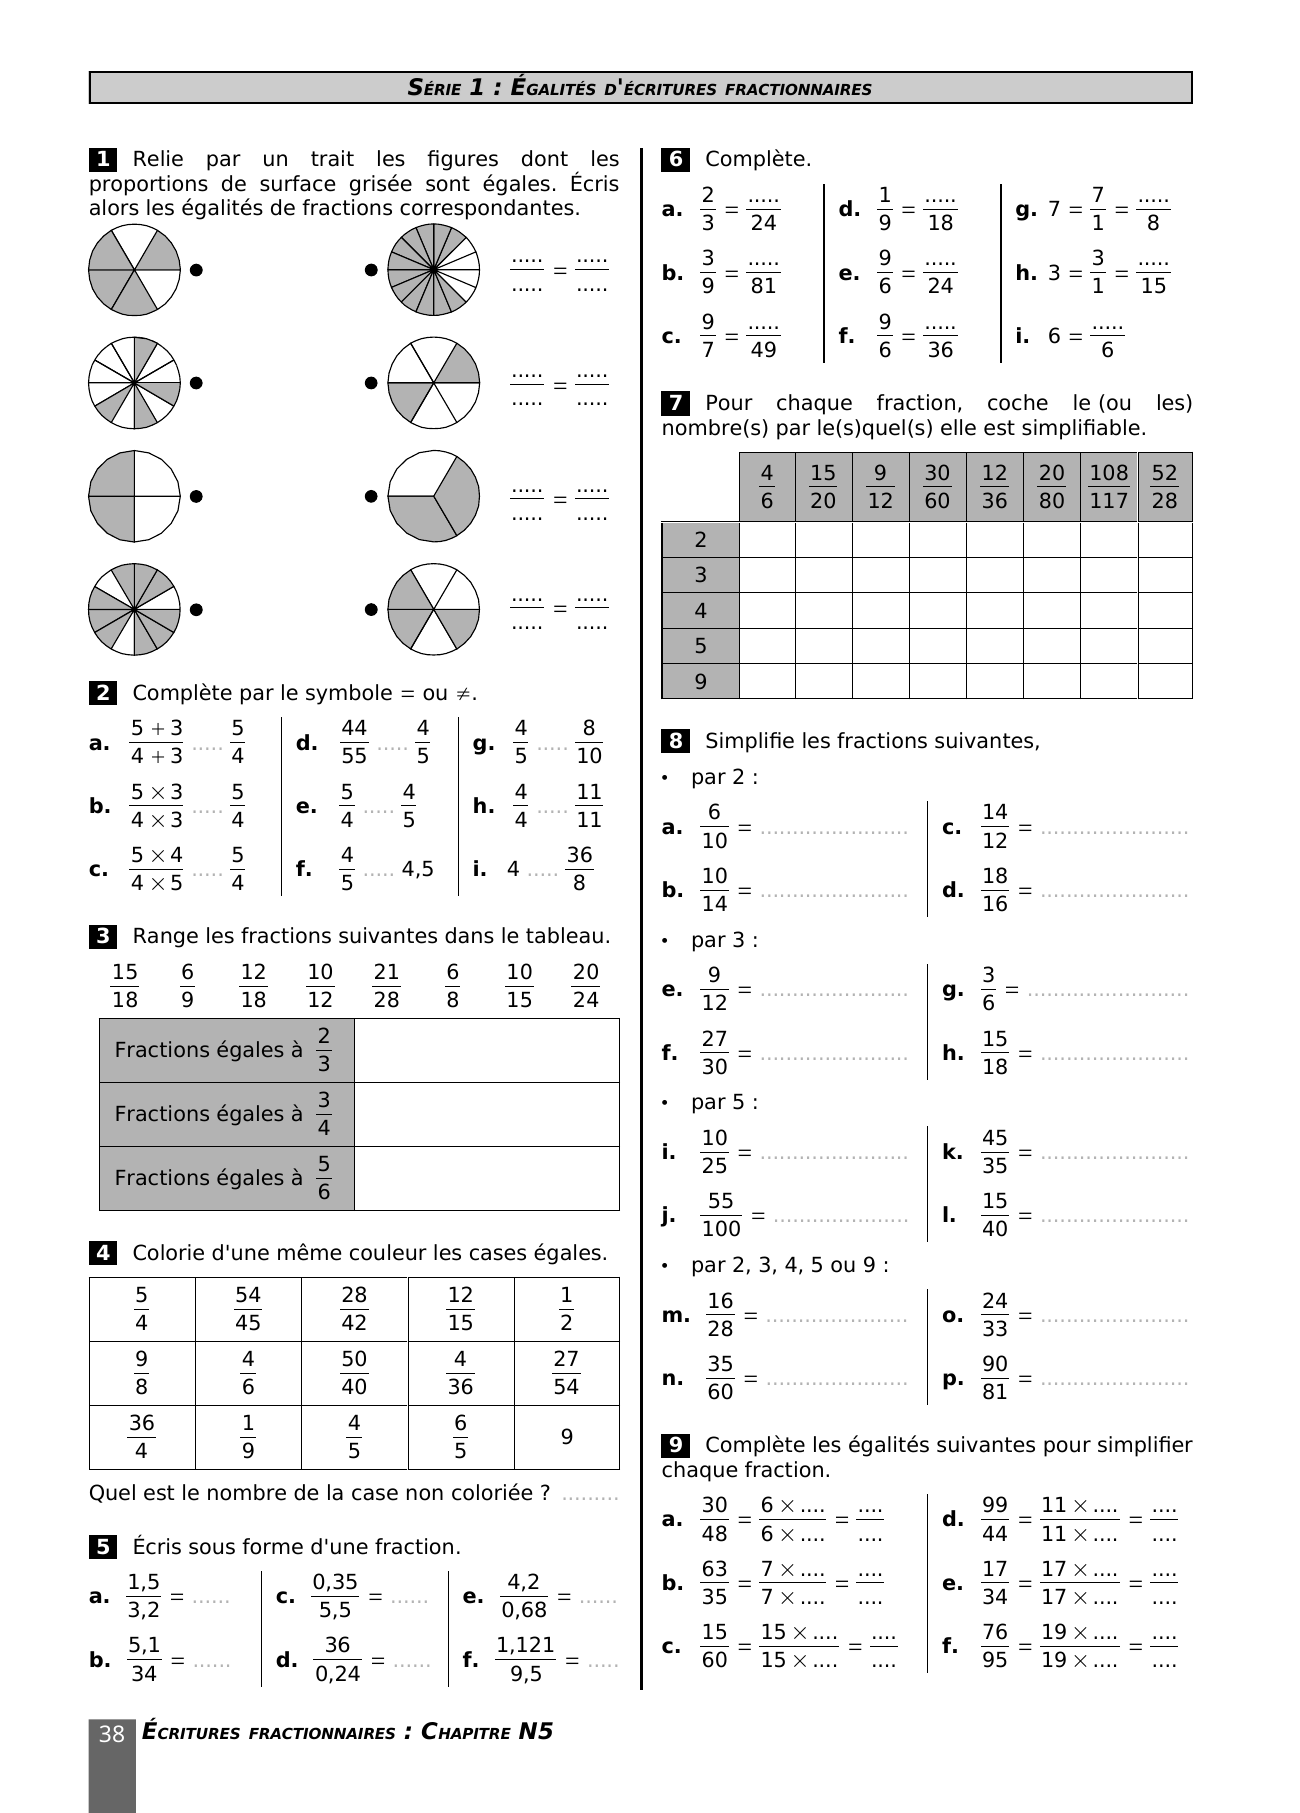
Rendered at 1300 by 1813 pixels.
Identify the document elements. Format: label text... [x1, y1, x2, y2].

text [138, 387, 172, 410]
list = ....................... [942, 1353, 1193, 1404]
list = ....................... [661, 1127, 912, 1178]
table_cell [910, 593, 966, 628]
table_cell [90, 1406, 195, 1469]
text [436, 582, 478, 608]
table_cell [967, 523, 1023, 557]
table_header [1081, 453, 1137, 521]
table_cell [1139, 664, 1192, 698]
list ..... [296, 717, 443, 768]
table_cell Fractions égales à [100, 1147, 354, 1210]
table_header [910, 453, 966, 521]
list = [838, 184, 986, 235]
table_cell [910, 629, 966, 663]
list = ...... [276, 1634, 433, 1686]
text = [472, 582, 620, 634]
list = ....................... [942, 1190, 1193, 1241]
table_cell [355, 1083, 619, 1146]
table_header [221, 955, 287, 1018]
text [135, 467, 179, 495]
list = ...... [276, 1571, 433, 1622]
text [418, 353, 449, 380]
table_header [487, 955, 553, 1018]
table_cell [1024, 629, 1080, 663]
table_cell [796, 558, 852, 592]
list 7 == [1015, 184, 1193, 235]
text [135, 497, 179, 525]
list Écris sous forme d'une fraction. [117, 1535, 620, 1559]
table_header [661, 452, 739, 521]
text [440, 254, 478, 269]
text [436, 384, 478, 410]
table_cell [853, 664, 909, 698]
table_cell 2 [663, 523, 739, 557]
list par 3 : [661, 928, 1193, 952]
table_header [90, 1278, 195, 1341]
text [90, 384, 129, 404]
table_cell [796, 664, 852, 698]
text [120, 389, 133, 410]
list == [661, 1557, 912, 1609]
table_header [515, 1278, 619, 1341]
list ..... [296, 780, 443, 832]
list = ..... [462, 1634, 620, 1686]
table_cell [302, 1406, 407, 1469]
list = ...... [88, 1634, 246, 1686]
list par 2 : [661, 765, 1193, 789]
table_header [288, 955, 354, 1018]
table_header [740, 453, 795, 521]
table_cell [796, 593, 852, 628]
text [88, 467, 97, 489]
table_header [155, 955, 221, 1018]
text [121, 244, 148, 267]
table_header [553, 955, 619, 1018]
table_cell [196, 1342, 301, 1405]
list = ...................... [661, 1289, 912, 1341]
text [174, 244, 394, 296]
list Complète par le symbole = ou ≠. [117, 681, 620, 705]
text = [471, 467, 620, 525]
text [88, 392, 96, 410]
table_cell [910, 664, 966, 698]
text [389, 353, 432, 382]
table_cell [409, 1406, 514, 1469]
list == [942, 1494, 1193, 1546]
table_header [409, 1278, 514, 1341]
text [440, 244, 474, 266]
text [171, 467, 397, 525]
list == [661, 1494, 912, 1546]
table_header [796, 453, 852, 521]
list = [661, 184, 809, 235]
table_header [96, 955, 155, 1018]
text [88, 503, 97, 525]
table_header Fractions égales à [100, 1019, 354, 1082]
list == [942, 1557, 1193, 1609]
table_cell [355, 1147, 619, 1210]
list ..... [472, 717, 620, 768]
list = ....................... [661, 964, 912, 1015]
table_cell [910, 558, 966, 592]
table_cell [1081, 558, 1137, 592]
table_cell [740, 593, 795, 628]
text = [473, 244, 620, 296]
table_header [853, 453, 909, 521]
text = [470, 353, 620, 410]
list = ......................... [942, 964, 1193, 1015]
text [439, 273, 474, 296]
list = ....................... [942, 864, 1193, 916]
table_cell [796, 629, 852, 663]
table_cell [1139, 629, 1192, 663]
table_header [196, 1278, 301, 1341]
list = ....................... [661, 864, 912, 916]
text [90, 362, 129, 382]
table_cell [1081, 523, 1137, 557]
table_cell [1024, 593, 1080, 628]
text [88, 620, 94, 634]
text [88, 244, 95, 261]
table_header [355, 1019, 619, 1082]
table_cell [302, 1342, 407, 1405]
list 3 == [1015, 247, 1193, 298]
list Colorie d'une même couleur les cases égales. [117, 1241, 620, 1265]
text [389, 467, 449, 495]
text [97, 353, 130, 379]
table_cell [1024, 523, 1080, 557]
table_cell [1081, 593, 1137, 628]
table_cell [910, 523, 966, 557]
list = ....................... [942, 1127, 1193, 1178]
text [119, 353, 133, 377]
list Pour chaque fraction, coche le (ou les) nombre(s) par le(s)quel(s) elle est simplifiable. [661, 391, 1193, 440]
table_cell [853, 593, 909, 628]
table_cell [796, 523, 852, 557]
list = [838, 310, 986, 362]
table_cell [1139, 593, 1192, 628]
text [88, 353, 98, 374]
text [171, 353, 397, 410]
table_cell 5 [663, 629, 739, 663]
table_cell 4 [663, 593, 739, 628]
table_cell [853, 629, 909, 663]
list Simplifie les fractions suivantes, [690, 729, 1193, 753]
text [97, 582, 131, 606]
table_cell [1081, 629, 1137, 663]
table_header [1139, 453, 1192, 521]
list = ...... [462, 1571, 620, 1622]
list Complète les égalités suivantes pour simplifier chaque fraction. [661, 1434, 1193, 1482]
list == [942, 1621, 1193, 1672]
table_cell [90, 1342, 195, 1405]
list = ....................... [661, 801, 912, 853]
text [420, 582, 448, 606]
text [140, 588, 179, 608]
table_cell [967, 664, 1023, 698]
text [88, 582, 96, 599]
text [138, 353, 172, 379]
list = [661, 247, 809, 298]
list ..... [88, 780, 266, 832]
text [122, 615, 133, 634]
text [420, 386, 448, 410]
text [421, 612, 446, 634]
list = [838, 247, 986, 298]
table_cell [409, 1342, 514, 1405]
list = ....................... [942, 801, 1193, 853]
list 6 = [1015, 310, 1193, 362]
table_cell 9 [663, 664, 739, 698]
list = ....................... [942, 1289, 1193, 1341]
list = ...................... [661, 1353, 912, 1404]
text [139, 362, 179, 382]
text [137, 271, 179, 296]
list Relie par un trait les figures dont les proportions de surface grisée sont égales. Écris alors les égalités de fractions correspondantes. [88, 148, 620, 220]
table_cell [740, 664, 795, 698]
table_cell [967, 629, 1023, 663]
table_cell [853, 523, 909, 557]
table_cell [967, 593, 1023, 628]
list par 2, 3, 4, 5 ou 9 : [661, 1253, 1193, 1277]
list ..... 4,5 [296, 844, 443, 895]
table_cell [1024, 558, 1080, 592]
list = ...... [88, 1571, 246, 1622]
list 4 ..... [472, 844, 620, 895]
text [88, 279, 95, 296]
list Complète. [690, 148, 1193, 172]
list = [661, 310, 809, 362]
text [441, 271, 478, 286]
table_cell [1081, 664, 1137, 698]
table_header [302, 1278, 407, 1341]
table_cell [740, 558, 795, 592]
table_cell [1139, 558, 1192, 592]
table_cell Fractions égales à [100, 1083, 354, 1146]
table_cell [740, 523, 795, 557]
list ..... [472, 780, 620, 832]
table_header [1024, 453, 1080, 521]
list = ....................... [942, 1027, 1193, 1079]
table_cell [853, 558, 909, 592]
list ..... [88, 844, 266, 895]
table_cell 3 [663, 558, 739, 592]
table_header [354, 955, 420, 1018]
table_cell [1139, 523, 1192, 557]
list = ..................... [661, 1190, 912, 1241]
list ......... [561, 1470, 620, 1505]
table_cell [740, 629, 795, 663]
list Quel est le nombre de la case non coloriée ? [88, 1470, 561, 1505]
list == [661, 1621, 912, 1672]
table_header [967, 453, 1023, 521]
text [173, 582, 395, 634]
table_cell [515, 1342, 619, 1405]
list par 5 : [661, 1091, 1193, 1115]
table_cell 9 [515, 1406, 619, 1469]
list ..... [88, 717, 266, 768]
list Range les fractions suivantes dans le tableau. [117, 925, 620, 949]
table_cell [967, 558, 1023, 592]
table_cell [1024, 664, 1080, 698]
table_header [420, 955, 487, 1018]
table_cell [196, 1406, 301, 1469]
list = ....................... [661, 1027, 912, 1079]
